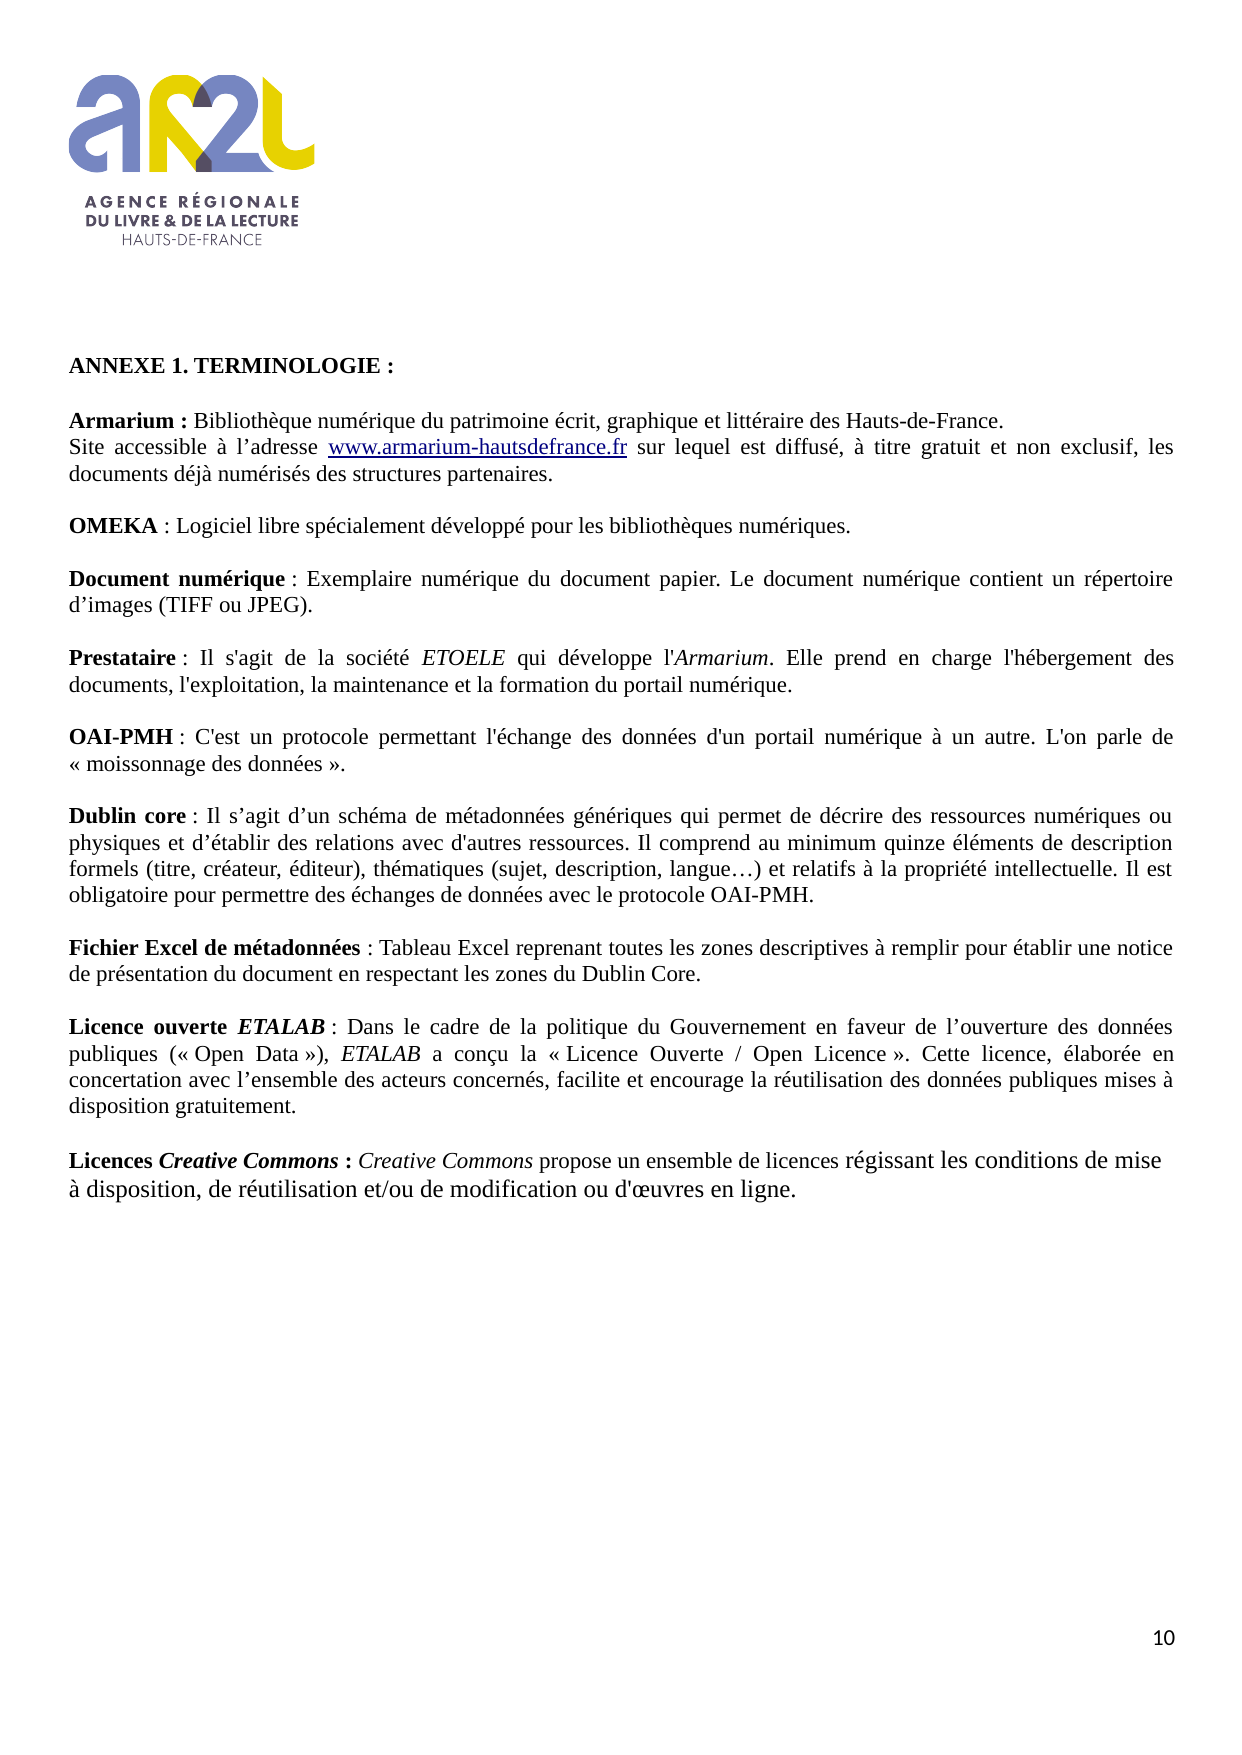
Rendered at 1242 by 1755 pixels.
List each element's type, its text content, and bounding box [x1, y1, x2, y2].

text OAI-PMH : C'est un protocole permettant l'échange des données d'un portail numérique à un autre. L'on parle de « moissonnage des données ». [69, 723, 1175, 776]
text Fichier Excel de métadonnées : Tableau Excel reprenant toutes les zones descriptives à remplir pour établir une notice de présentation du document en respectant les zones du Dublin Core. [69, 934, 1175, 987]
text Dublin core : Il s’agit d’un schéma de métadonnées génériques qui permet de décrire des ressources numériques ou physiques et d’établir des relations avec d'autres ressources. Il comprend au minimum quinze éléments de description formels (titre, créateur, éditeur), thématiques (sujet, description, langue…) et relatifs à la propriété intellectuelle. Il est obligatoire pour permettre des échanges de données avec le protocole OAI-PMH. [69, 802, 1175, 908]
text Licence ouverte ETALAB : Dans le cadre de la politique du Gouvernement en faveur de l’ouverture des données publiques (« Open Data »), ETALAB a conçu la « Licence Ouverte / Open Licence ». Cette licence, élaborée en concertation avec l’ensemble des acteurs concernés, facilite et encourage la réutilisation des données publiques mises à disposition gratuitement. [69, 1013, 1175, 1119]
text Armarium : Bibliothèque numérique du patrimoine écrit, graphique et littéraire des Hauts-de-France. [69, 407, 1175, 433]
text OMEKA : Logiciel libre spécialement développé pour les bibliothèques numériques. [69, 512, 1175, 539]
text Site accessible à l’adresse www.armarium-hautsdefrance.fr sur lequel est diffusé, à titre gratuit et non exclusif, les documents déjà numérisés des structures partenaires. [69, 433, 1175, 486]
text Prestataire : Il s'agit de la société ETOELE qui développe l'Armarium. Elle prend en charge l'hébergement des documents, l'exploitation, la maintenance et la formation du portail numérique. [69, 644, 1175, 697]
text Licences Creative Commons : Creative Commons propose un ensemble de licences régissant les conditions de mise à disposition, de réutilisation et/ou de modification ou d'œuvres en ligne. [69, 1145, 1175, 1202]
text Document numérique : Exemplaire numérique du document papier. Le document numérique contient un répertoire d’images (TIFF ou JPEG). [69, 565, 1175, 618]
text Annexe 1. TERMINOLOGIE : [69, 352, 1175, 378]
